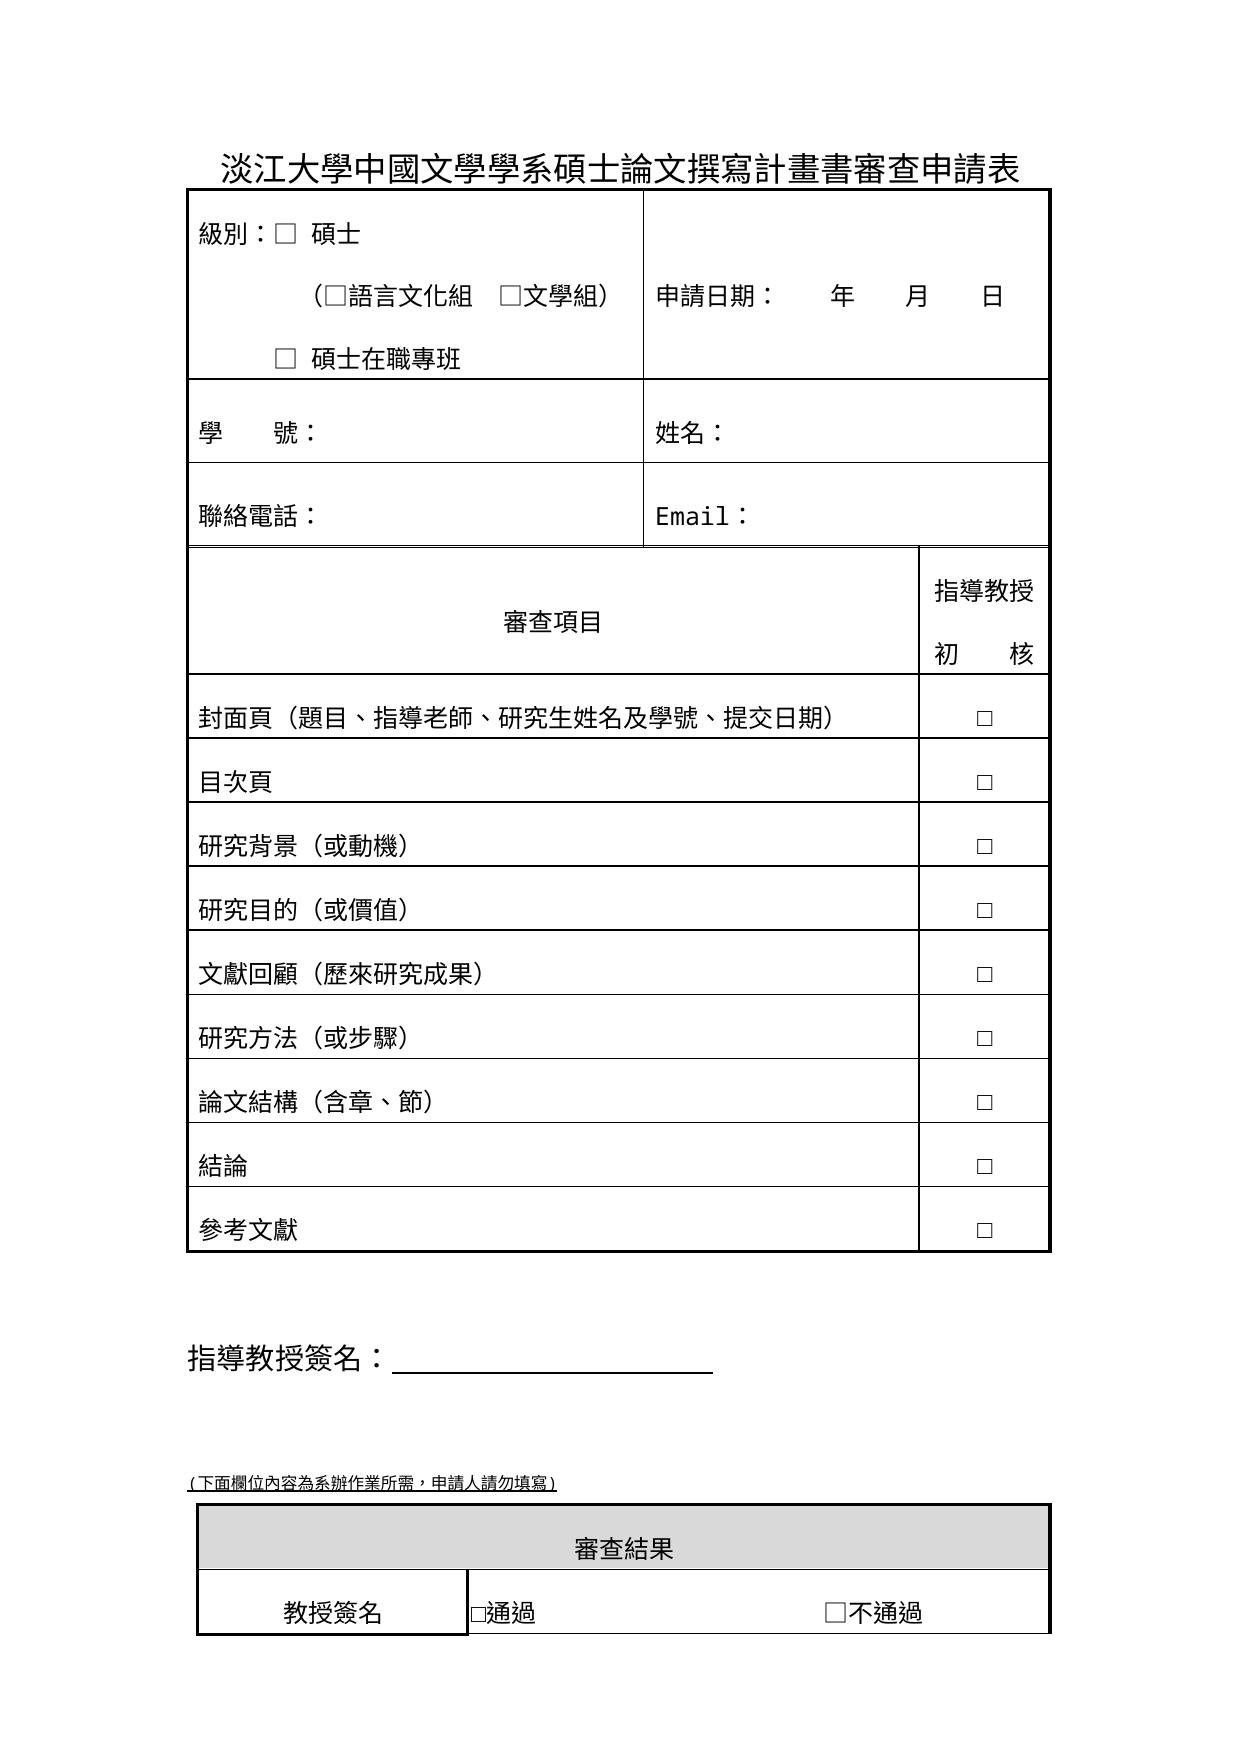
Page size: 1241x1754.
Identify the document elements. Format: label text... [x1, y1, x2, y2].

table_cell □ [920, 803, 1048, 865]
table_cell 論文結構（含章、節） [189, 1059, 918, 1122]
table_header 審查結果 [199, 1506, 1048, 1568]
table_cell 研究背景（或動機） [189, 803, 918, 865]
table_cell 結論 [189, 1123, 918, 1186]
table_cell 研究方法（或步驟） [189, 995, 918, 1057]
text 淡江大學中國文學學系碩士論文撰寫計畫書審查申請表 [187, 125, 1053, 188]
table_cell □ [920, 739, 1048, 801]
table_cell □ [920, 931, 1048, 993]
table_cell □ [920, 867, 1048, 929]
table_cell □ [920, 675, 1048, 737]
table_cell Email： [644, 463, 1048, 545]
text 指導教授簽名： [187, 1315, 1053, 1378]
table_cell 文獻回顧（歷來研究成果） [189, 931, 918, 993]
table_header 級別：□ 碩士 （□語言文化組 □文學組） □ 碩士在職專班 [189, 191, 643, 378]
table_cell □ [920, 1123, 1048, 1186]
text (下面欄位內容為系辦作業所需，申請人請勿填寫) [187, 1440, 1053, 1503]
table_cell □ [920, 1059, 1048, 1122]
table_cell □ [920, 1187, 1048, 1250]
table_cell □ [920, 995, 1048, 1057]
table_cell 審查項目 [189, 548, 918, 673]
table_cell 教授簽名 [199, 1570, 466, 1632]
table_header 申請日期： 年 月 日 [644, 191, 1048, 378]
table_cell 聯絡電話： [189, 463, 643, 545]
table_cell 封面頁（題目、指導老師、研究生姓名及學號、提交日期） [189, 675, 918, 737]
table_cell 研究目的（或價值） [189, 867, 918, 929]
table_cell 參考文獻 [189, 1187, 918, 1250]
table_cell □通過 □不通過 [469, 1570, 1048, 1632]
table_cell 學 號： [189, 380, 643, 462]
table_cell 指導教授 初 核 [920, 548, 1048, 673]
table_cell 目次頁 [189, 739, 918, 801]
table_cell 姓名： [644, 380, 1048, 462]
